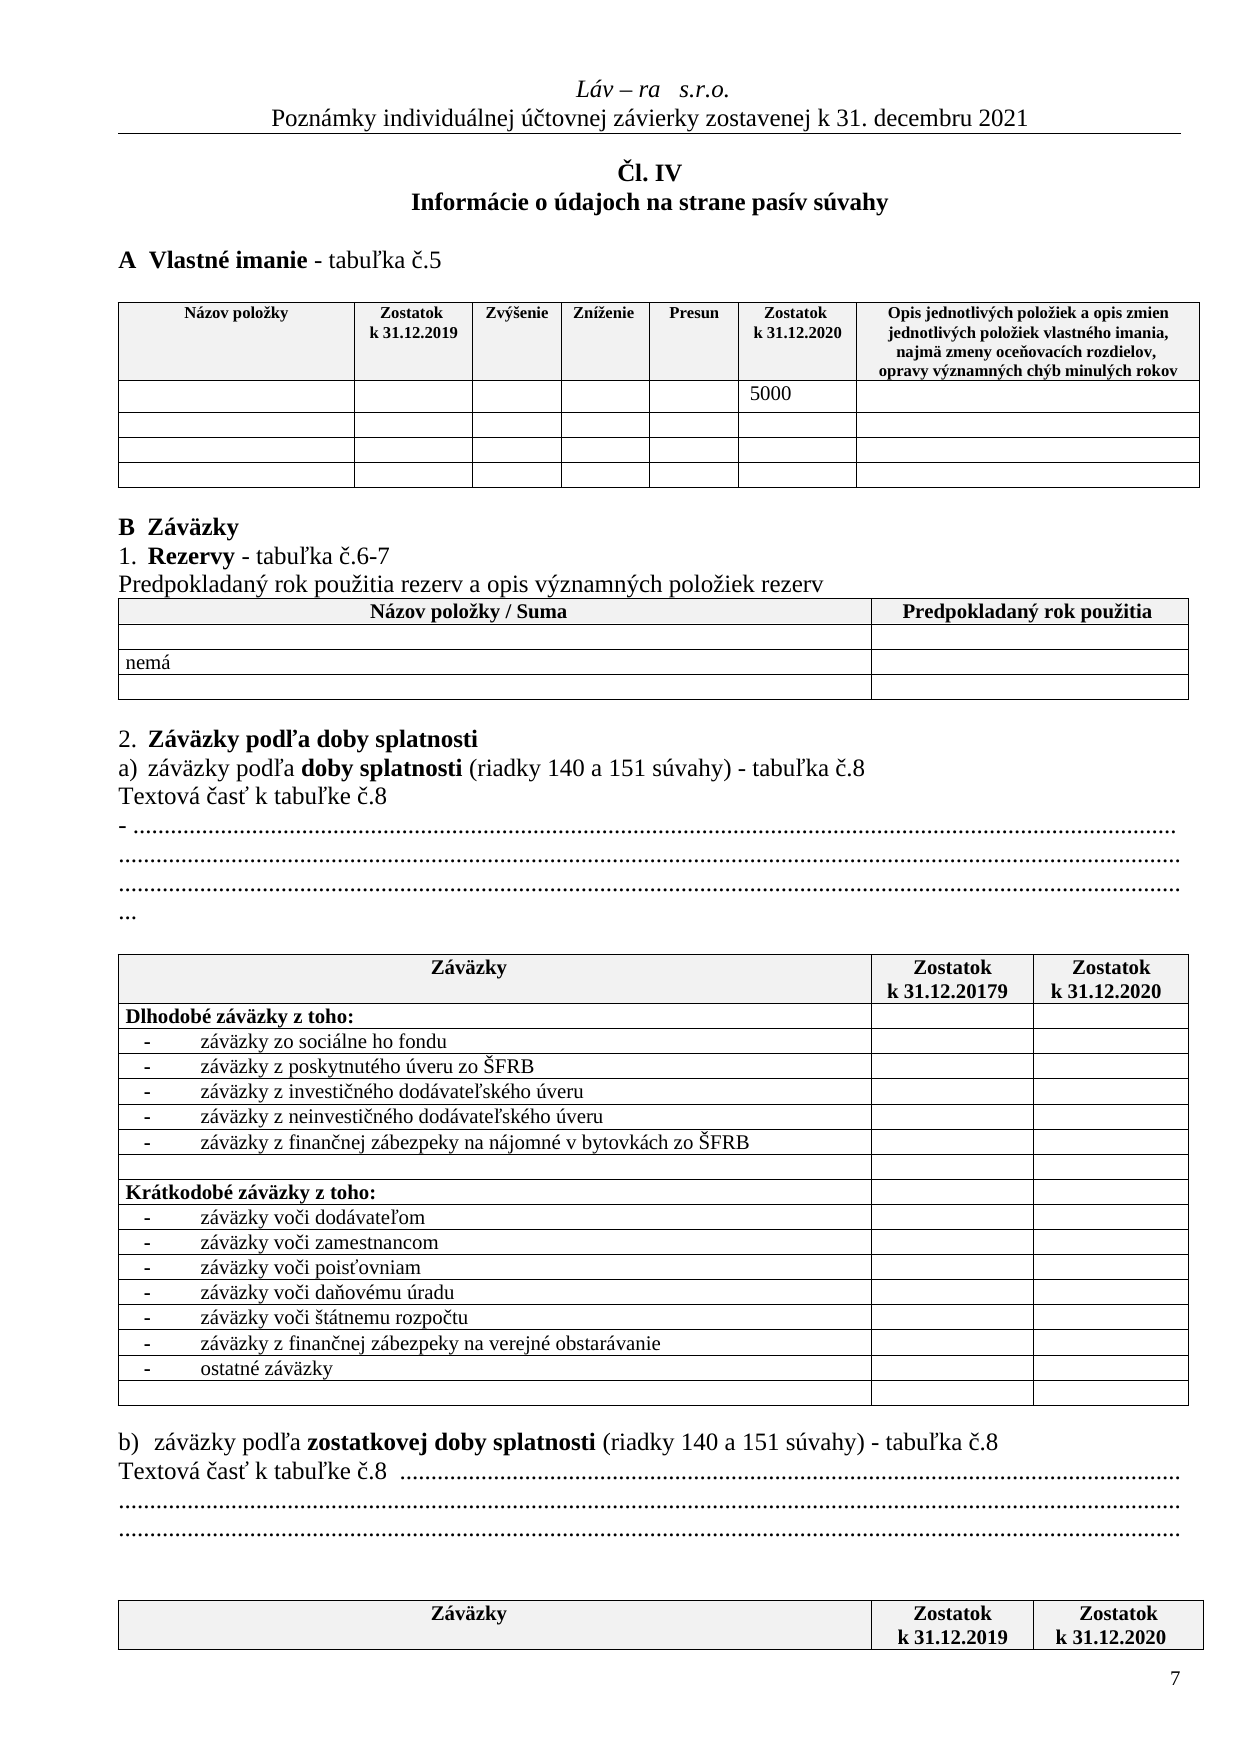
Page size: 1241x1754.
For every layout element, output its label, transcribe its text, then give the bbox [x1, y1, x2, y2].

table_cell [562, 438, 649, 462]
table_cell [1034, 1155, 1188, 1179]
table_cell [355, 463, 472, 487]
list Rezervy - tabuľka č.6-7 [118, 541, 1181, 569]
table_cell [872, 1381, 1033, 1405]
table_cell [1034, 1305, 1188, 1329]
table_header Názov položky [119, 303, 354, 380]
table_cell [119, 675, 871, 699]
table_cell [355, 413, 472, 437]
table_cell [473, 438, 561, 462]
table_cell [872, 1004, 1033, 1028]
table_cell [739, 463, 856, 487]
table_cell [857, 413, 1199, 437]
table_cell [872, 1029, 1033, 1053]
table_cell [1034, 1130, 1188, 1154]
table_header Zostatok k 31.12.20179 [872, 955, 1033, 1003]
table_cell [650, 438, 738, 462]
table_cell [872, 1105, 1033, 1128]
table_cell [1034, 1180, 1188, 1204]
table_cell [872, 1356, 1033, 1379]
table_header Názov položky / Suma [119, 599, 871, 623]
table_header Zníženie [562, 303, 649, 380]
table_cell [872, 650, 1188, 674]
table_cell [1034, 1105, 1188, 1128]
table_cell [739, 438, 856, 462]
table_cell [872, 1054, 1033, 1078]
table_cell [1034, 1029, 1188, 1053]
table_cell [872, 1230, 1033, 1254]
table_cell [355, 438, 472, 462]
table_cell [872, 1130, 1033, 1154]
table_cell [119, 463, 354, 487]
text Čl. IV [118, 158, 1181, 187]
text B Záväzky [118, 512, 1181, 541]
table_cell [1034, 1004, 1188, 1028]
table_cell [857, 381, 1199, 412]
table_cell [355, 381, 472, 412]
table_cell [1034, 1079, 1188, 1103]
table_cell [1034, 1356, 1188, 1379]
table_cell [473, 413, 561, 437]
table_header Zvýšenie [473, 303, 561, 380]
table_cell ostatné záväzky [119, 1356, 871, 1379]
table_cell záväzky voči štátnemu rozpočtu [119, 1305, 871, 1329]
list Záväzky podľa doby splatnosti [118, 724, 1181, 753]
table_cell [872, 1205, 1033, 1229]
table_cell nemá [119, 650, 871, 674]
table_cell [872, 1330, 1033, 1354]
table_header Zostatok k 31.12.2019 [872, 1601, 1033, 1649]
table_cell záväzky voči dodávateľom [119, 1205, 871, 1229]
table_header Zostatok k 31.12.2020 [739, 303, 856, 380]
table_cell záväzky z finančnej zábezpeky na nájomné v bytovkách zo ŠFRB [119, 1130, 871, 1154]
table_cell [1034, 1255, 1188, 1279]
table_header Záväzky [119, 1601, 871, 1649]
table_cell [650, 413, 738, 437]
table_cell [872, 1155, 1033, 1179]
table_cell [119, 1155, 871, 1179]
text Predpokladaný rok použitia rezerv a opis významných položiek rezerv [118, 569, 1181, 598]
table_cell [872, 625, 1188, 648]
text Textová časť k tabuľke č.8 ............................................................................................................................. [118, 1456, 1181, 1485]
text Informácie o údajoch na strane pasív súvahy [118, 187, 1181, 216]
table_cell [562, 463, 649, 487]
table_cell záväzky voči poisťovniam [119, 1255, 871, 1279]
list záväzky podľa doby splatnosti (riadky 140 a 151 súvahy) - tabuľka č.8 [118, 753, 1181, 781]
table_cell [872, 1180, 1033, 1204]
table_cell Krátkodobé záväzky z toho: [119, 1180, 871, 1204]
table_cell [1034, 1054, 1188, 1078]
table_header Zostatok k 31.12.2020 [1034, 955, 1188, 1003]
table_cell [1034, 1381, 1188, 1405]
table_cell [473, 381, 561, 412]
table_cell [650, 381, 738, 412]
table_cell [1034, 1330, 1188, 1354]
table_header Presun [650, 303, 738, 380]
table_header Zostatok k 31.12.2019 [355, 303, 472, 380]
text .......................................................................................................................................................................... [118, 1513, 1181, 1542]
text A Vlastné imanie - tabuľka č.5 [118, 245, 1181, 273]
table_cell záväzky z neinvestičného dodávateľského úveru [119, 1105, 871, 1128]
table_cell [872, 1305, 1033, 1329]
table_cell [119, 625, 871, 648]
text .......................................................................................................................................................................... [118, 1485, 1181, 1513]
table_cell [872, 1079, 1033, 1103]
text Textová časť k tabuľke č.8 - .............................................................................................................................................................................................................................................................................................................................................................................................................................................................................................................................. [118, 781, 1181, 925]
table_cell 5000 [739, 381, 856, 412]
table_cell [119, 1381, 871, 1405]
table_cell [119, 381, 354, 412]
list záväzky podľa zostatkovej doby splatnosti (riadky 140 a 151 súvahy) - tabuľka č.8 [118, 1427, 1181, 1456]
table_cell [1034, 1230, 1188, 1254]
table_cell záväzky zo sociálne ho fondu [119, 1029, 871, 1053]
table_cell [872, 675, 1188, 699]
table_cell [562, 381, 649, 412]
table_header Opis jednotlivých položiek a opis zmien jednotlivých položiek vlastného imania, najmä zmeny oceňovacích rozdielov, opravy významných chýb minulých rokov [857, 303, 1199, 380]
table_cell [739, 413, 856, 437]
table_cell [1034, 1205, 1188, 1229]
table_header Záväzky [119, 955, 871, 1003]
table_cell [872, 1255, 1033, 1279]
table_cell záväzky voči daňovému úradu [119, 1280, 871, 1304]
table_cell Dlhodobé záväzky z toho: [119, 1004, 871, 1028]
table_cell [562, 413, 649, 437]
table_cell [473, 463, 561, 487]
table_cell [857, 463, 1199, 487]
table_cell [857, 438, 1199, 462]
table_cell záväzky z finančnej zábezpeky na verejné obstarávanie [119, 1330, 871, 1354]
table_cell [872, 1280, 1033, 1304]
table_cell [119, 413, 354, 437]
table_header Predpokladaný rok použitia [872, 599, 1188, 623]
table_cell [1034, 1280, 1188, 1304]
table_cell [119, 438, 354, 462]
table_header Zostatok k 31.12.2020 [1034, 1601, 1203, 1649]
table_cell záväzky voči zamestnancom [119, 1230, 871, 1254]
table_cell záväzky z poskytnutého úveru zo ŠFRB [119, 1054, 871, 1078]
table_cell záväzky z investičného dodávateľského úveru [119, 1079, 871, 1103]
table_cell [650, 463, 738, 487]
